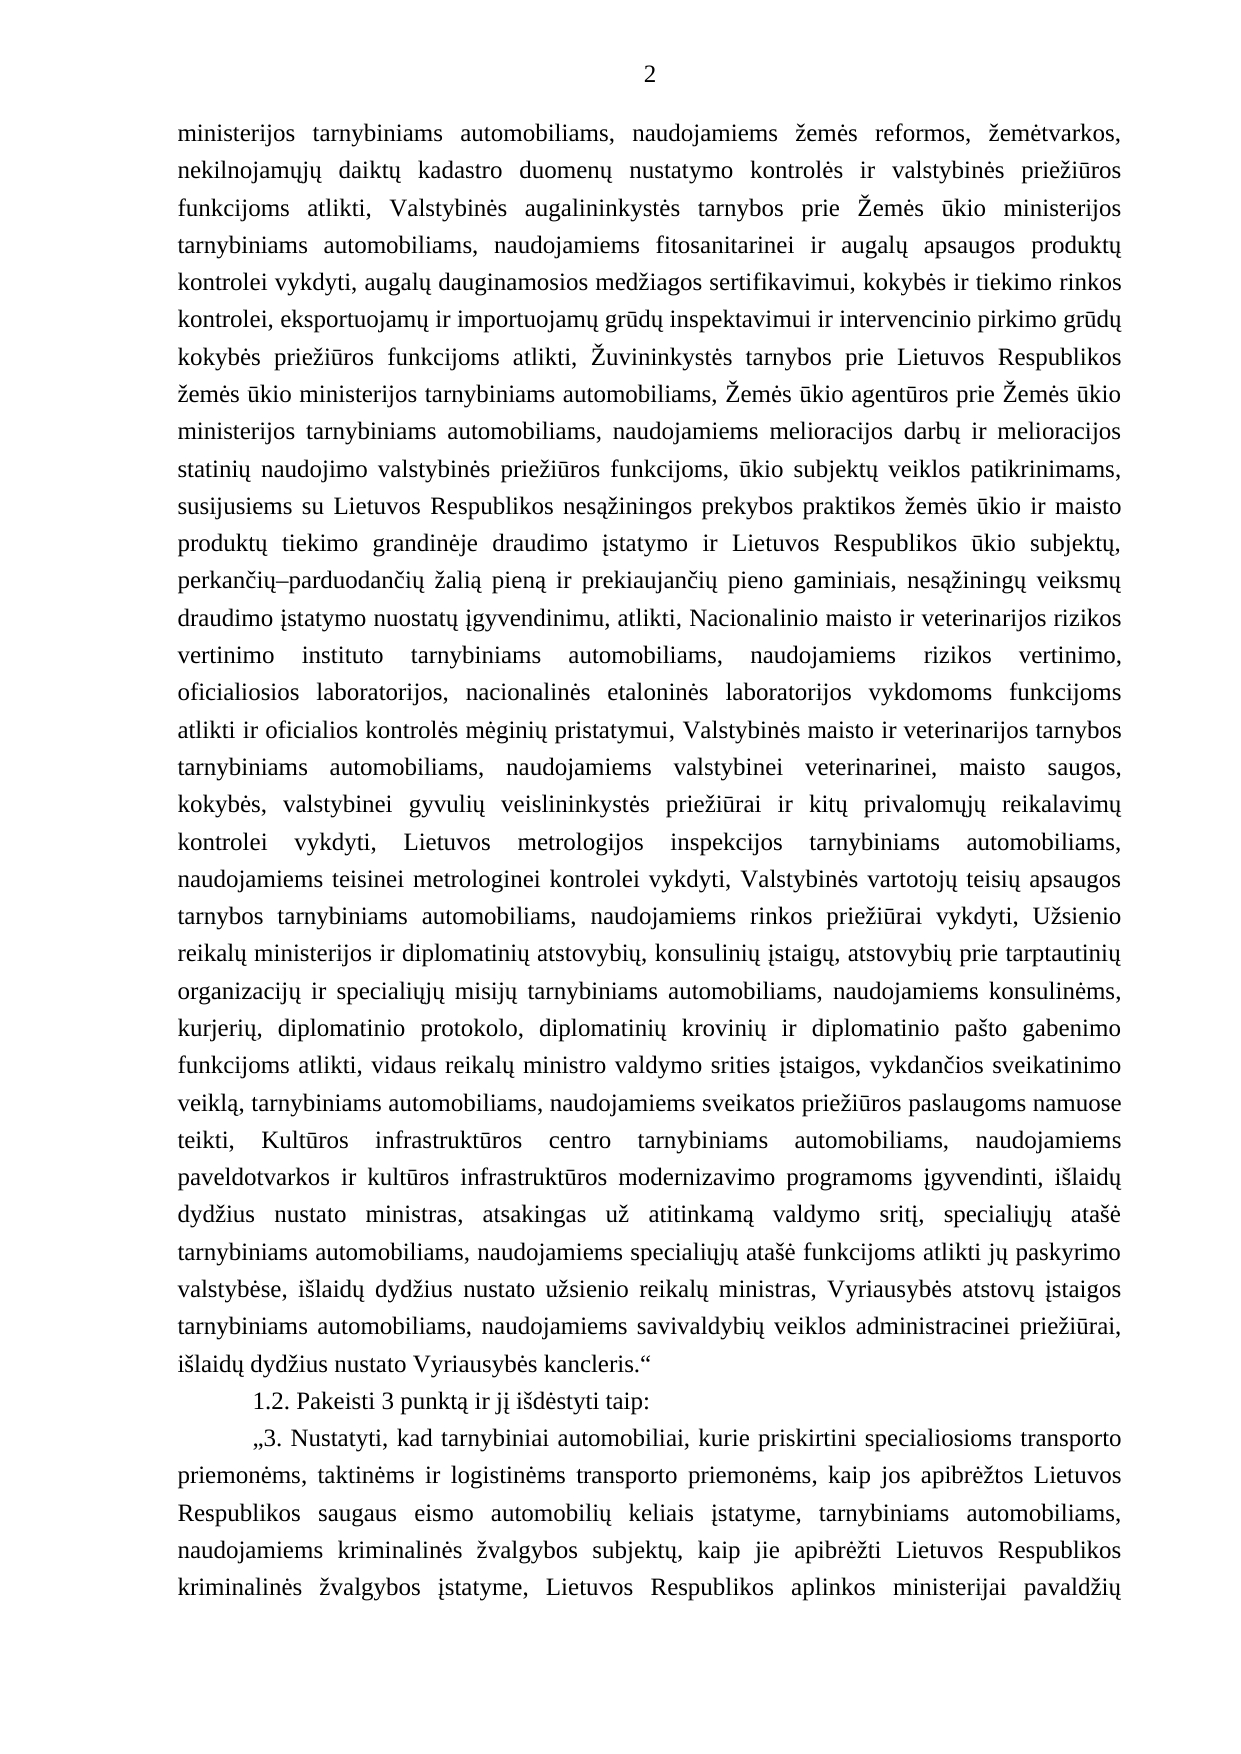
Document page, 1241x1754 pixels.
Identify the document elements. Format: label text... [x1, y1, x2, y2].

text „3. Nustatyti, kad tarnybiniai automobiliai, kurie priskirtini specialiosioms transporto priemonėms, taktinėms ir logistinėms transporto priemonėms, kaip jos apibrėžtos Lietuvos Respublikos saugaus eismo automobilių keliais įstatyme, tarnybiniams automobiliams, naudojamiems kriminalinės žvalgybos subjektų, kaip jie apibrėžti Lietuvos Respublikos kriminalinės žvalgybos įstatyme, Lietuvos Respublikos aplinkos ministerijai pavaldžių [177, 1423, 1122, 1601]
text 1.2. Pakeisti 3 punktą ir jį išdėstyti taip: [252, 1386, 1122, 1415]
text ministerijos tarnybiniams automobiliams, naudojamiems žemės reformos, žemėtvarkos, nekilnojamųjų daiktų kadastro duomenų nustatymo kontrolės ir valstybinės priežiūros funkcijoms atlikti, Valstybinės augalininkystės tarnybos prie Žemės ūkio ministerijos tarnybiniams automobiliams, naudojamiems fitosanitarinei ir augalų apsaugos produktų kontrolei vykdyti, augalų dauginamosios medžiagos sertifikavimui, kokybės ir tiekimo rinkos kontrolei, eksportuojamų ir importuojamų grūdų inspektavimui ir intervencinio pirkimo grūdų kokybės priežiūros funkcijoms atlikti, Žuvininkystės tarnybos prie Lietuvos Respublikos žemės ūkio ministerijos tarnybiniams automobiliams, Žemės ūkio agentūros prie Žemės ūkio ministerijos tarnybiniams automobiliams, naudojamiems melioracijos darbų ir melioracijos statinių naudojimo valstybinės priežiūros funkcijoms, ūkio subjektų veiklos patikrinimams, susijusiems su Lietuvos Respublikos nesąžiningos prekybos praktikos žemės ūkio ir maisto produktų tiekimo grandinėje draudimo įstatymo ir Lietuvos Respublikos ūkio subjektų, perkančių–parduodančių žalią pieną ir prekiaujančių pieno gaminiais, nesąžiningų veiksmų draudimo įstatymo nuostatų įgyvendinimu, atlikti, Nacionalinio maisto ir veterinarijos rizikos vertinimo instituto tarnybiniams automobiliams, naudojamiems rizikos vertinimo, oficialiosios laboratorijos, nacionalinės etaloninės laboratorijos vykdomoms funkcijoms atlikti ir oficialios kontrolės mėginių pristatymui, Valstybinės maisto ir veterinarijos tarnybos tarnybiniams automobiliams, naudojamiems valstybinei veterinarinei, maisto saugos, kokybės, valstybinei gyvulių veislininkystės priežiūrai ir kitų privalomųjų reikalavimų kontrolei vykdyti, Lietuvos metrologijos inspekcijos tarnybiniams automobiliams, naudojamiems teisinei metrologinei kontrolei vykdyti, Valstybinės vartotojų teisių apsaugos tarnybos tarnybiniams automobiliams, naudojamiems rinkos priežiūrai vykdyti, Užsienio reikalų ministerijos ir diplomatinių atstovybių, konsulinių įstaigų, atstovybių prie tarptautinių organizacijų ir specialiųjų misijų tarnybiniams automobiliams, naudojamiems konsulinėms, kurjerių, diplomatinio protokolo, diplomatinių krovinių ir diplomatinio pašto gabenimo funkcijoms atlikti, vidaus reikalų ministro valdymo srities įstaigos, vykdančios sveikatinimo veiklą, tarnybiniams automobiliams, naudojamiems sveikatos priežiūros paslaugoms namuose teikti, Kultūros infrastruktūros centro tarnybiniams automobiliams, naudojamiems paveldotvarkos ir kultūros infrastruktūros modernizavimo programoms įgyvendinti, išlaidų dydžius nustato ministras, atsakingas už atitinkamą valdymo sritį, specialiųjų atašė tarnybiniams automobiliams, naudojamiems specialiųjų atašė funkcijoms atlikti jų paskyrimo valstybėse, išlaidų dydžius nustato užsienio reikalų ministras, Vyriausybės atstovų įstaigos tarnybiniams automobiliams, naudojamiems savivaldybių veiklos administracinei priežiūrai, išlaidų dydžius nustato Vyriausybės kancleris.“ [177, 118, 1122, 1377]
